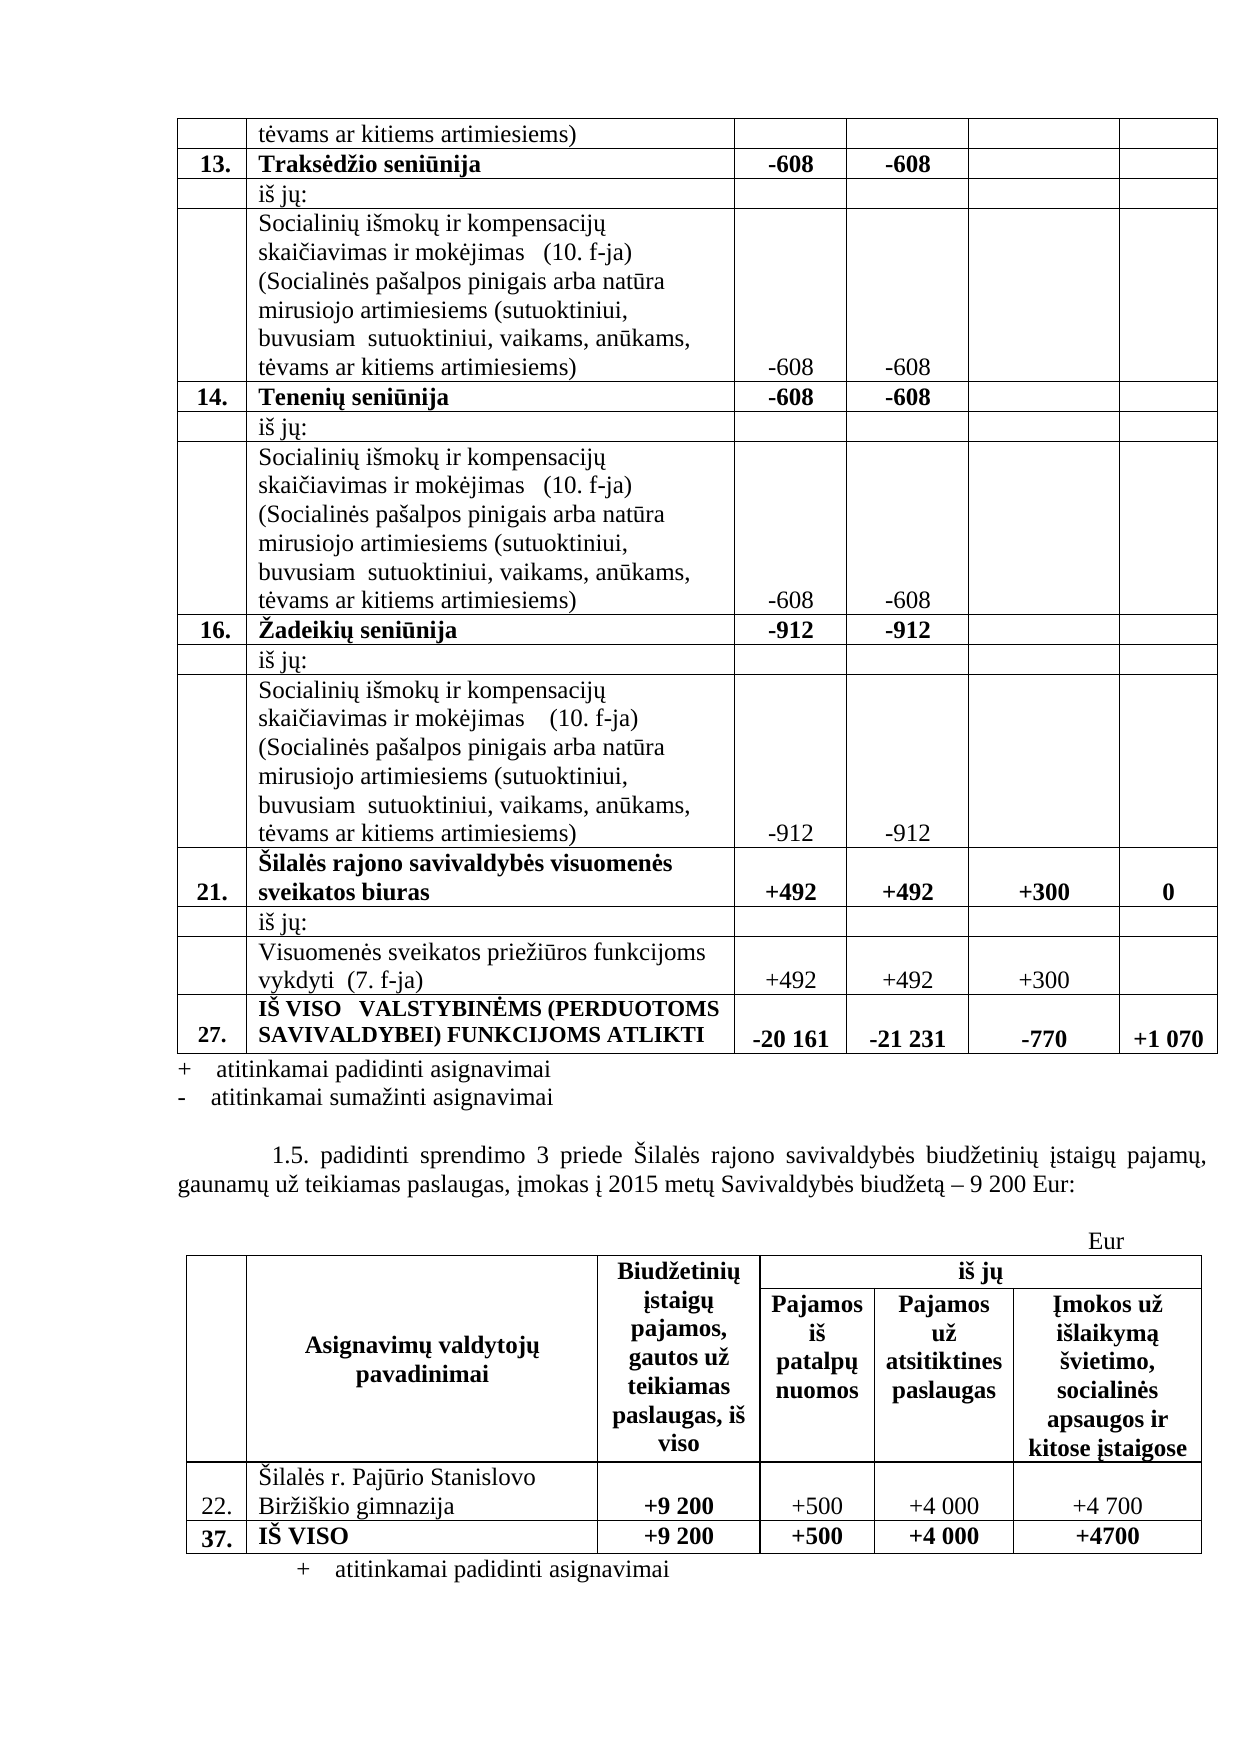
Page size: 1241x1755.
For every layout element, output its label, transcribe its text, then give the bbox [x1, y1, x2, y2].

table_cell -608 [735, 382, 846, 411]
table_cell [969, 907, 1119, 936]
table_cell Žadeikių seniūnija [247, 615, 734, 644]
table_cell +4 000 [875, 1463, 1013, 1520]
table_cell [969, 179, 1119, 207]
table_header [187, 1256, 246, 1461]
table_cell [178, 179, 246, 207]
table_cell +300 [969, 937, 1119, 994]
table_cell [735, 179, 846, 207]
table_cell [178, 119, 246, 148]
table_cell Pajamos iš patalpų nuomos [761, 1289, 874, 1461]
table_cell -608 [847, 149, 968, 178]
table_cell +1 070 [1120, 995, 1217, 1053]
table_cell [178, 675, 246, 847]
table_cell [847, 412, 968, 441]
table_cell [847, 179, 968, 207]
table_cell -608 [847, 382, 968, 411]
table_cell [969, 149, 1119, 178]
table_cell [847, 645, 968, 674]
table_cell Tenenių seniūnija [247, 382, 734, 411]
table_cell [969, 675, 1119, 847]
table_cell Įmokos už išlaikymą švietimo, socialinės apsaugos ir kitose įstaigose [1014, 1289, 1201, 1461]
table_cell IŠ VISO VALSTYBINĖMS (PERDUOTOMS SAVIVALDYBEI) FUNKCIJOMS ATLIKTI [247, 995, 734, 1053]
table_cell -608 [847, 209, 968, 381]
table_cell +492 [847, 848, 968, 906]
table_cell [178, 412, 246, 441]
table_cell [735, 645, 846, 674]
text + atitinkamai padidinti asignavimai [177, 1054, 1208, 1082]
table_cell 13. [178, 149, 246, 178]
table_cell [1120, 907, 1217, 936]
table_cell iš jų: [247, 907, 734, 936]
table_cell [1120, 937, 1217, 994]
table_cell -608 [735, 209, 846, 381]
table_cell Šilalės rajono savivaldybės visuomenės sveikatos biuras [247, 848, 734, 906]
table_cell +9 200 [598, 1463, 759, 1520]
table_cell [178, 209, 246, 381]
table_cell 21. [178, 848, 246, 906]
table_cell +492 [735, 937, 846, 994]
table_cell [178, 442, 246, 614]
table_cell +500 [761, 1463, 874, 1520]
table_cell +300 [969, 848, 1119, 906]
table_cell Pajamos už atsitiktines paslaugas [875, 1289, 1013, 1461]
table_cell 22. [187, 1463, 246, 1520]
table_cell +500 [761, 1521, 874, 1553]
table_cell [1120, 179, 1217, 207]
text 1.5. padidinti sprendimo 3 priede Šilalės rajono savivaldybės biudžetinių įstaigų pajamų, gaunamų už teikiamas paslaugas, įmokas į 2015 metų Savivaldybės biudžetą – 9 200 Eur: [177, 1140, 1208, 1197]
table_cell Socialinių išmokų ir kompensacijų skaičiavimas ir mokėjimas (10. f-ja) (Socialinės pašalpos pinigais arba natūra mirusiojo artimiesiems (sutuoktiniui, buvusiam sutuoktiniui, vaikams, anūkams, tėvams ar kitiems artimiesiems) [247, 209, 734, 381]
table_cell -21 231 [847, 995, 968, 1053]
table_cell [969, 412, 1119, 441]
table_header iš jų [761, 1256, 1201, 1288]
table_cell iš jų: [247, 179, 734, 207]
table_cell -20 161 [735, 995, 846, 1053]
table_cell -912 [735, 675, 846, 847]
table_cell IŠ VISO [247, 1521, 597, 1553]
table_cell [1120, 209, 1217, 381]
table_cell [178, 907, 246, 936]
table_cell iš jų: [247, 412, 734, 441]
table_cell 37. [187, 1521, 246, 1553]
table_cell Socialinių išmokų ir kompensacijų skaičiavimas ir mokėjimas (10. f-ja) (Socialinės pašalpos pinigais arba natūra mirusiojo artimiesiems (sutuoktiniui, buvusiam sutuoktiniui, vaikams, anūkams, tėvams ar kitiems artimiesiems) [247, 442, 734, 614]
table_cell [1120, 442, 1217, 614]
table_cell [735, 907, 846, 936]
table_cell [847, 907, 968, 936]
table_cell [969, 382, 1119, 411]
table_cell -912 [735, 615, 846, 644]
table_cell [735, 412, 846, 441]
table_cell +4700 [1014, 1521, 1201, 1553]
table_cell [178, 937, 246, 994]
table_cell +4 000 [875, 1521, 1013, 1553]
table_cell Socialinių išmokų ir kompensacijų skaičiavimas ir mokėjimas (10. f-ja) (Socialinės pašalpos pinigais arba natūra mirusiojo artimiesiems (sutuoktiniui, buvusiam sutuoktiniui, vaikams, anūkams, tėvams ar kitiems artimiesiems) [247, 675, 734, 847]
table_cell 16. [178, 615, 246, 644]
text - atitinkamai sumažinti asignavimai [177, 1082, 1208, 1111]
table_cell -608 [735, 149, 846, 178]
table_cell 14. [178, 382, 246, 411]
table_cell [1120, 675, 1217, 847]
table_cell +9 200 [598, 1521, 759, 1553]
table_cell [1120, 382, 1217, 411]
table_cell [1120, 119, 1217, 148]
table_cell +492 [735, 848, 846, 906]
table_cell [735, 119, 846, 148]
table_cell -608 [847, 442, 968, 614]
table_cell 27. [178, 995, 246, 1053]
table_cell +492 [847, 937, 968, 994]
table_cell [969, 442, 1119, 614]
table_cell [969, 119, 1119, 148]
table_cell Traksėdžio seniūnija [247, 149, 734, 178]
text + atitinkamai padidinti asignavimai [177, 1554, 1208, 1582]
table_cell tėvams ar kitiems artimiesiems) [247, 119, 734, 148]
table_cell [847, 119, 968, 148]
table_cell [1120, 645, 1217, 674]
table_cell [178, 645, 246, 674]
table_cell -770 [969, 995, 1119, 1053]
table_cell [1120, 149, 1217, 178]
table_cell [1120, 412, 1217, 441]
table_cell Visuomenės sveikatos priežiūros funkcijoms vykdyti (7. f-ja) [247, 937, 734, 994]
table_cell +4 700 [1014, 1463, 1201, 1520]
table_cell -912 [847, 675, 968, 847]
table_header Asignavimų valdytojų pavadinimai [247, 1256, 597, 1461]
text Eur [177, 1226, 1208, 1255]
table_cell [969, 209, 1119, 381]
table_cell Šilalės r. Pajūrio Stanislovo Biržiškio gimnazija [247, 1463, 597, 1520]
table_cell [1120, 615, 1217, 644]
table_cell iš jų: [247, 645, 734, 674]
table_header Biudžetinių įstaigų pajamos, gautos už teikiamas paslaugas, iš viso [598, 1256, 759, 1461]
table_cell -912 [847, 615, 968, 644]
table_cell 0 [1120, 848, 1217, 906]
table_cell [969, 615, 1119, 644]
table_cell [969, 645, 1119, 674]
table_cell -608 [735, 442, 846, 614]
